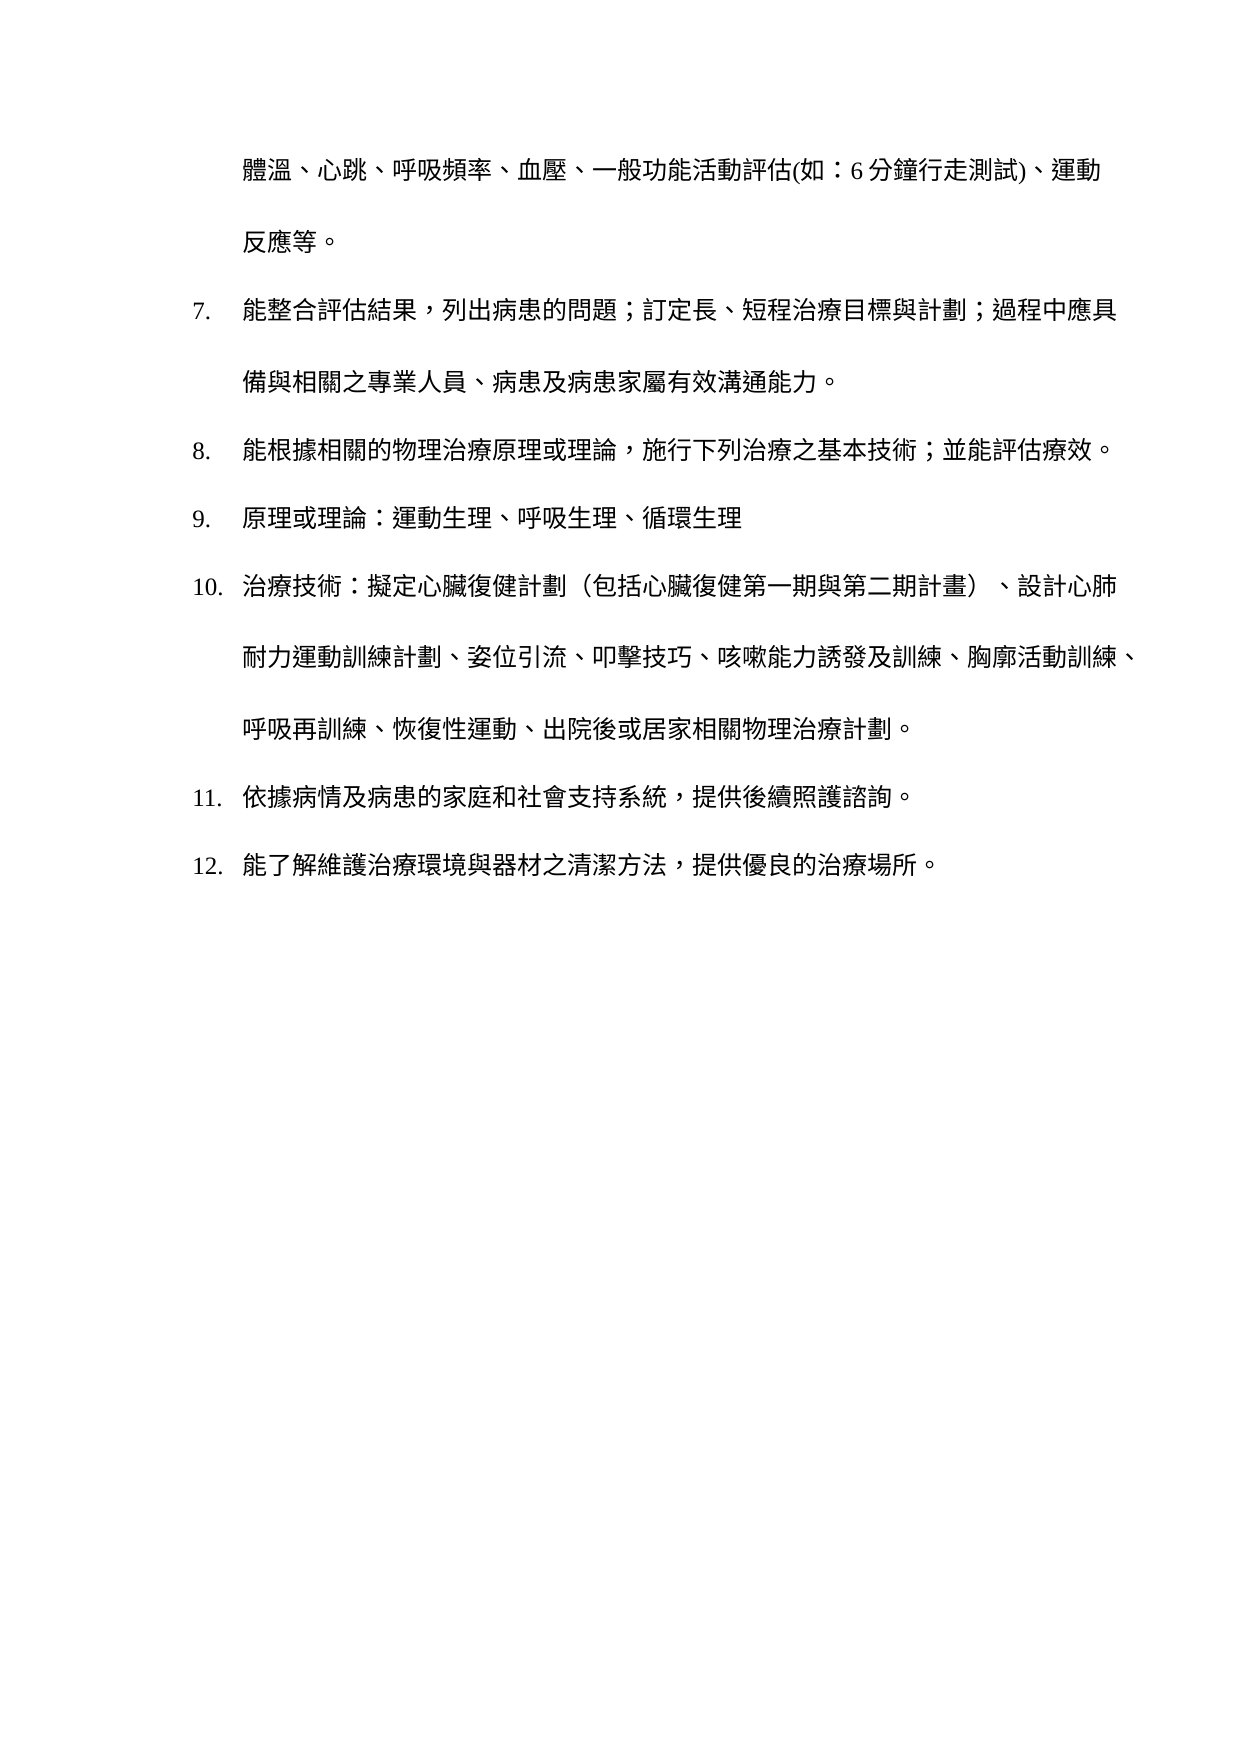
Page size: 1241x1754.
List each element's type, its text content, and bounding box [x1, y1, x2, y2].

list 治療技術：擬定心臟復健計劃（包括心臟復健第一期與第二期計畫）、設計心肺耐力運動訓練計劃、姿位引流、叩擊技巧、咳嗽能力誘發及訓練、胸廓活動訓練、呼吸再訓練、恢復性運動、出院後或居家相關物理治療計劃。 [192, 542, 1122, 749]
list 依據病情及病患的家庭和社會支持系統，提供後續照護諮詢。 [192, 754, 1122, 817]
list 原理或理論：運動生理、呼吸生理、循環生理 [192, 474, 1122, 537]
list 能整合評估結果，列出病患的問題；訂定長、短程治療目標與計劃；過程中應具備與相關之專業人員、病患及病患家屬有效溝通能力。 [192, 267, 1122, 401]
list 臨床評估：胸腔評估(如：視診、聽診、觸診、呼吸型態、咳嗽能力、痰液評估)、體溫、心跳、呼吸頻率、血壓、一般功能活動評估(如：6分鐘行走測試)、運動反應等。 [192, 127, 1122, 261]
list 能了解維護治療環境與器材之清潔方法，提供優良的治療場所。 [192, 822, 1122, 884]
list 能根據相關的物理治療原理或理論，施行下列治療之基本技術；並能評估療效。 [192, 407, 1122, 469]
